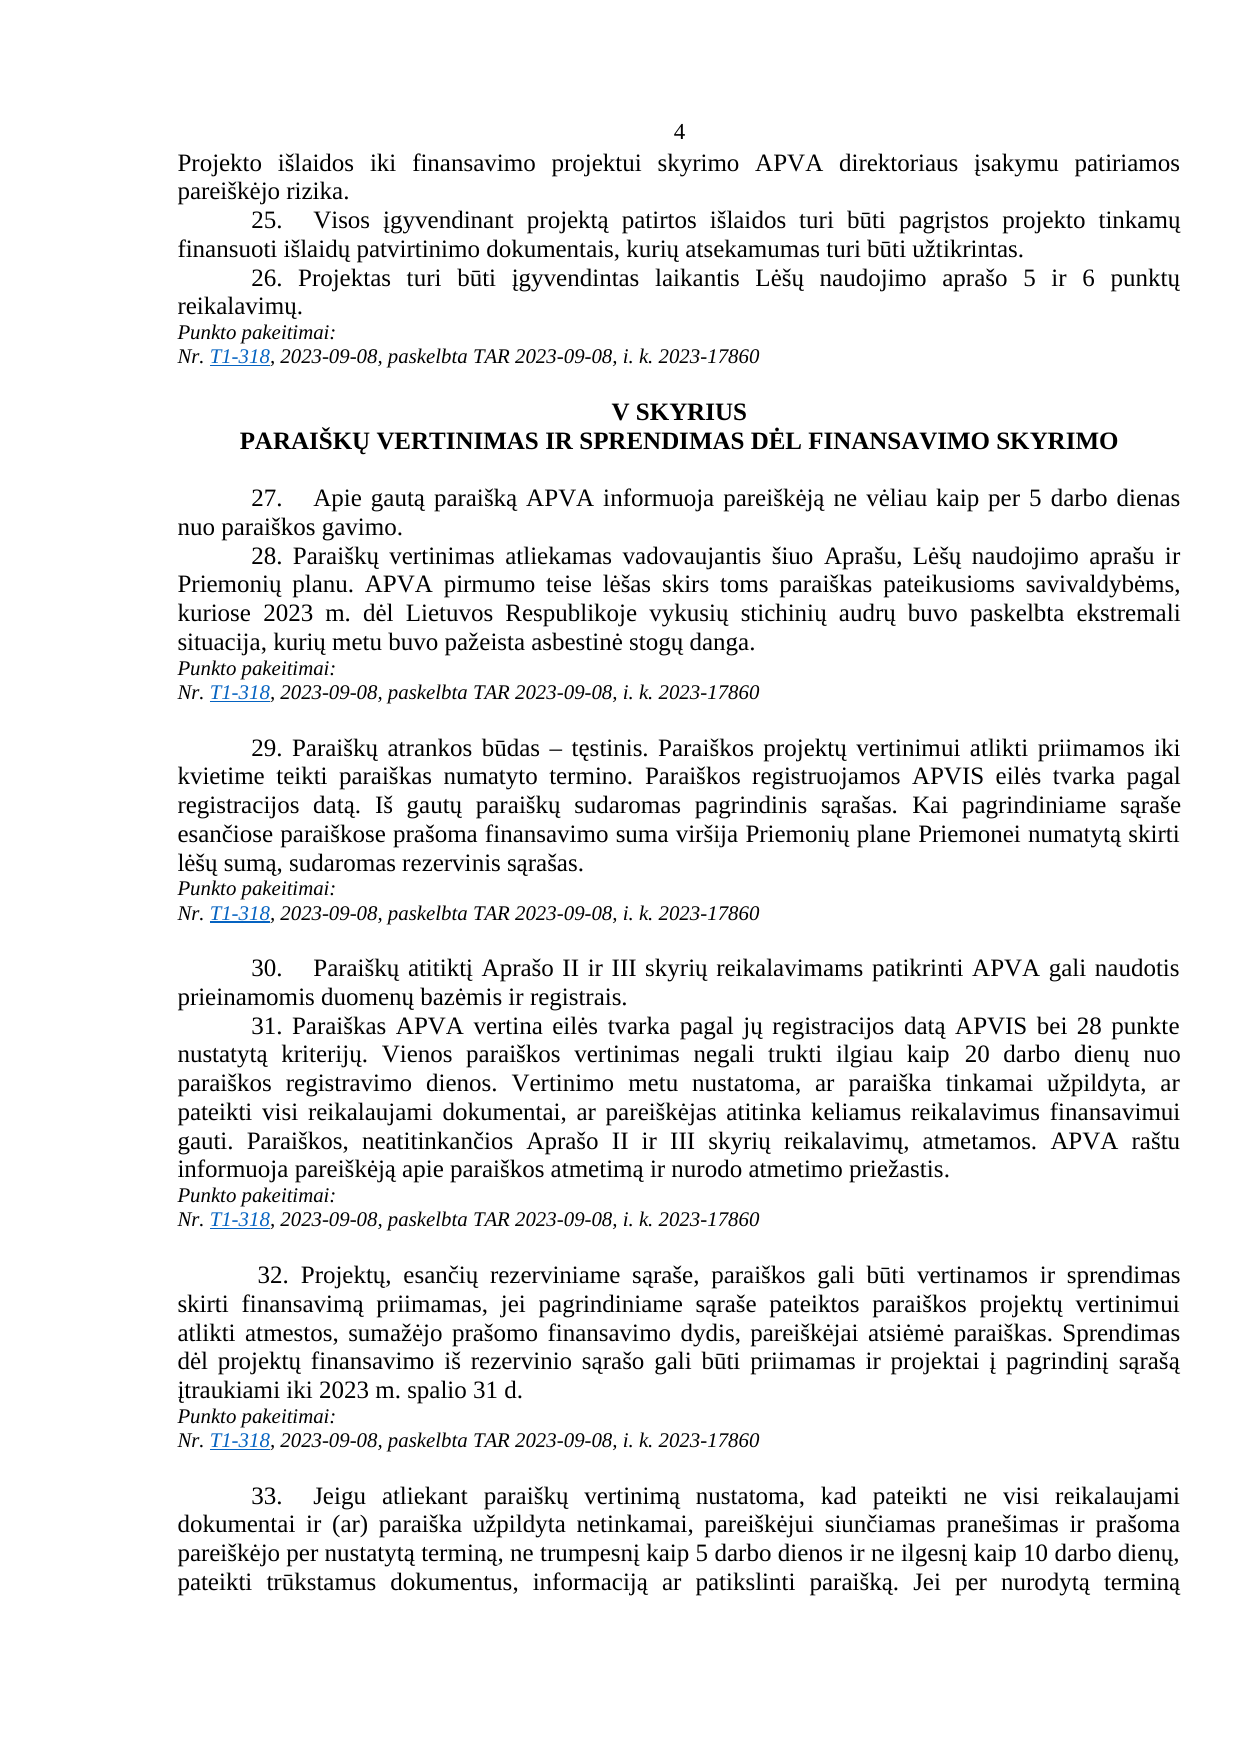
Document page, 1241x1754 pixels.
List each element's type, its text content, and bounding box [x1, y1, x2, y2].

text Nr. T1-318, 2023-09-08, paskelbta TAR 2023-09-08, i. k. 2023-17860 [177, 900, 1181, 924]
text 31. Paraiškas APVA vertina eilės tvarka pagal jų registracijos datą APVIS bei 28 punkte nustatytą kriterijų. Vienos paraiškos vertinimas negali trukti ilgiau kaip 20 darbo dienų nuo paraiškos registravimo dienos. Vertinimo metu nustatoma, ar paraiška tinkamai užpildyta, ar pateikti visi reikalaujami dokumentai, ar pareiškėjas atitinka keliamus reikalavimus finansavimui gauti. Paraiškos, neatitinkančios Aprašo II ir III skyrių reikalavimų, atmetamos. APVA raštu informuoja pareiškėją apie paraiškos atmetimą ir nurodo atmetimo priežastis. [177, 1011, 1181, 1183]
text Nr. T1-318, 2023-09-08, paskelbta TAR 2023-09-08, i. k. 2023-17860 [177, 680, 1181, 704]
text Nr. T1-318, 2023-09-08, paskelbta TAR 2023-09-08, i. k. 2023-17860 [177, 1207, 1181, 1231]
text 27. Apie gautą paraišką APVA informuoja pareiškėją ne vėliau kaip per 5 darbo dienas nuo paraiškos gavimo. [177, 483, 1181, 541]
text 29. Paraiškų atrankos būdas – tęstinis. Paraiškos projektų vertinimui atlikti priimamos iki kvietime teikti paraiškas numatyto termino. Paraiškos registruojamos APVIS eilės tvarka pagal registracijos datą. Iš gautų paraiškų sudaromas pagrindinis sąrašas. Kai pagrindiniame sąraše esančiose paraiškose prašoma finansavimo suma viršija Priemonių plane Priemonei numatytą skirti lėšų sumą, sudaromas rezervinis sąrašas. [177, 733, 1181, 876]
text 33. Jeigu atliekant paraiškų vertinimą nustatoma, kad pateikti ne visi reikalaujami dokumentai ir (ar) paraiška užpildyta netinkamai, pareiškėjui siunčiamas pranešimas ir prašoma pareiškėjo per nustatytą terminą, ne trumpesnį kaip 5 darbo dienos ir ne ilgesnį kaip 10 darbo dienų, pateikti trūkstamus dokumentus, informaciją ar patikslinti paraišką. Jei per nurodytą terminą [177, 1481, 1181, 1596]
text Nr. T1-318, 2023-09-08, paskelbta TAR 2023-09-08, i. k. 2023-17860 [177, 344, 1181, 368]
text Punkto pakeitimai: [177, 1404, 1181, 1428]
text Punkto pakeitimai: [177, 876, 1181, 900]
text 26. Projektas turi būti įgyvendintas laikantis Lėšų naudojimo aprašo 5 ir 6 punktų reikalavimų. [177, 263, 1181, 320]
text 28. Paraiškų vertinimas atliekamas vadovaujantis šiuo Aprašu, Lėšų naudojimo aprašu ir Priemonių planu. APVA pirmumo teise lėšas skirs toms paraiškas pateikusioms savivaldybėms, kuriose 2023 m. dėl Lietuvos Respublikoje vykusių stichinių audrų buvo paskelbta ekstremali situacija, kurių metu buvo pažeista asbestinė stogų danga. [177, 541, 1181, 656]
text Nr. T1-318, 2023-09-08, paskelbta TAR 2023-09-08, i. k. 2023-17860 [177, 1428, 1181, 1452]
text 30. Paraiškų atitiktį Aprašo II ir III skyrių reikalavimams patikrinti APVA gali naudotis prieinamomis duomenų bazėmis ir registrais. [177, 953, 1181, 1011]
text Projekto išlaidos iki finansavimo projektui skyrimo APVA direktoriaus įsakymu patiriamos pareiškėjo rizika. [177, 148, 1181, 205]
text Punkto pakeitimai: [177, 320, 1181, 344]
text Punkto pakeitimai: [177, 1183, 1181, 1207]
text 32. Projektų, esančių rezerviniame sąraše, paraiškos gali būti vertinamos ir sprendimas skirti finansavimą priimamas, jei pagrindiniame sąraše pateiktos paraiškos projektų vertinimui atlikti atmestos, sumažėjo prašomo finansavimo dydis, pareiškėjai atsiėmė paraiškas. Sprendimas dėl projektų finansavimo iš rezervinio sąrašo gali būti priimamas ir projektai į pagrindinį sąrašą įtraukiami iki 2023 m. spalio 31 d. [177, 1260, 1181, 1404]
text V SKYRIUS [177, 397, 1181, 426]
text Punkto pakeitimai: [177, 656, 1181, 680]
text 25. Visos įgyvendinant projektą patirtos išlaidos turi būti pagrįstos projekto tinkamų finansuoti išlaidų patvirtinimo dokumentais, kurių atsekamumas turi būti užtikrintas. [177, 205, 1181, 263]
text PARAIŠKŲ VERTINIMAS IR SPRENDIMAS DĖL FINANSAVIMO SKYRIMO [177, 426, 1181, 454]
